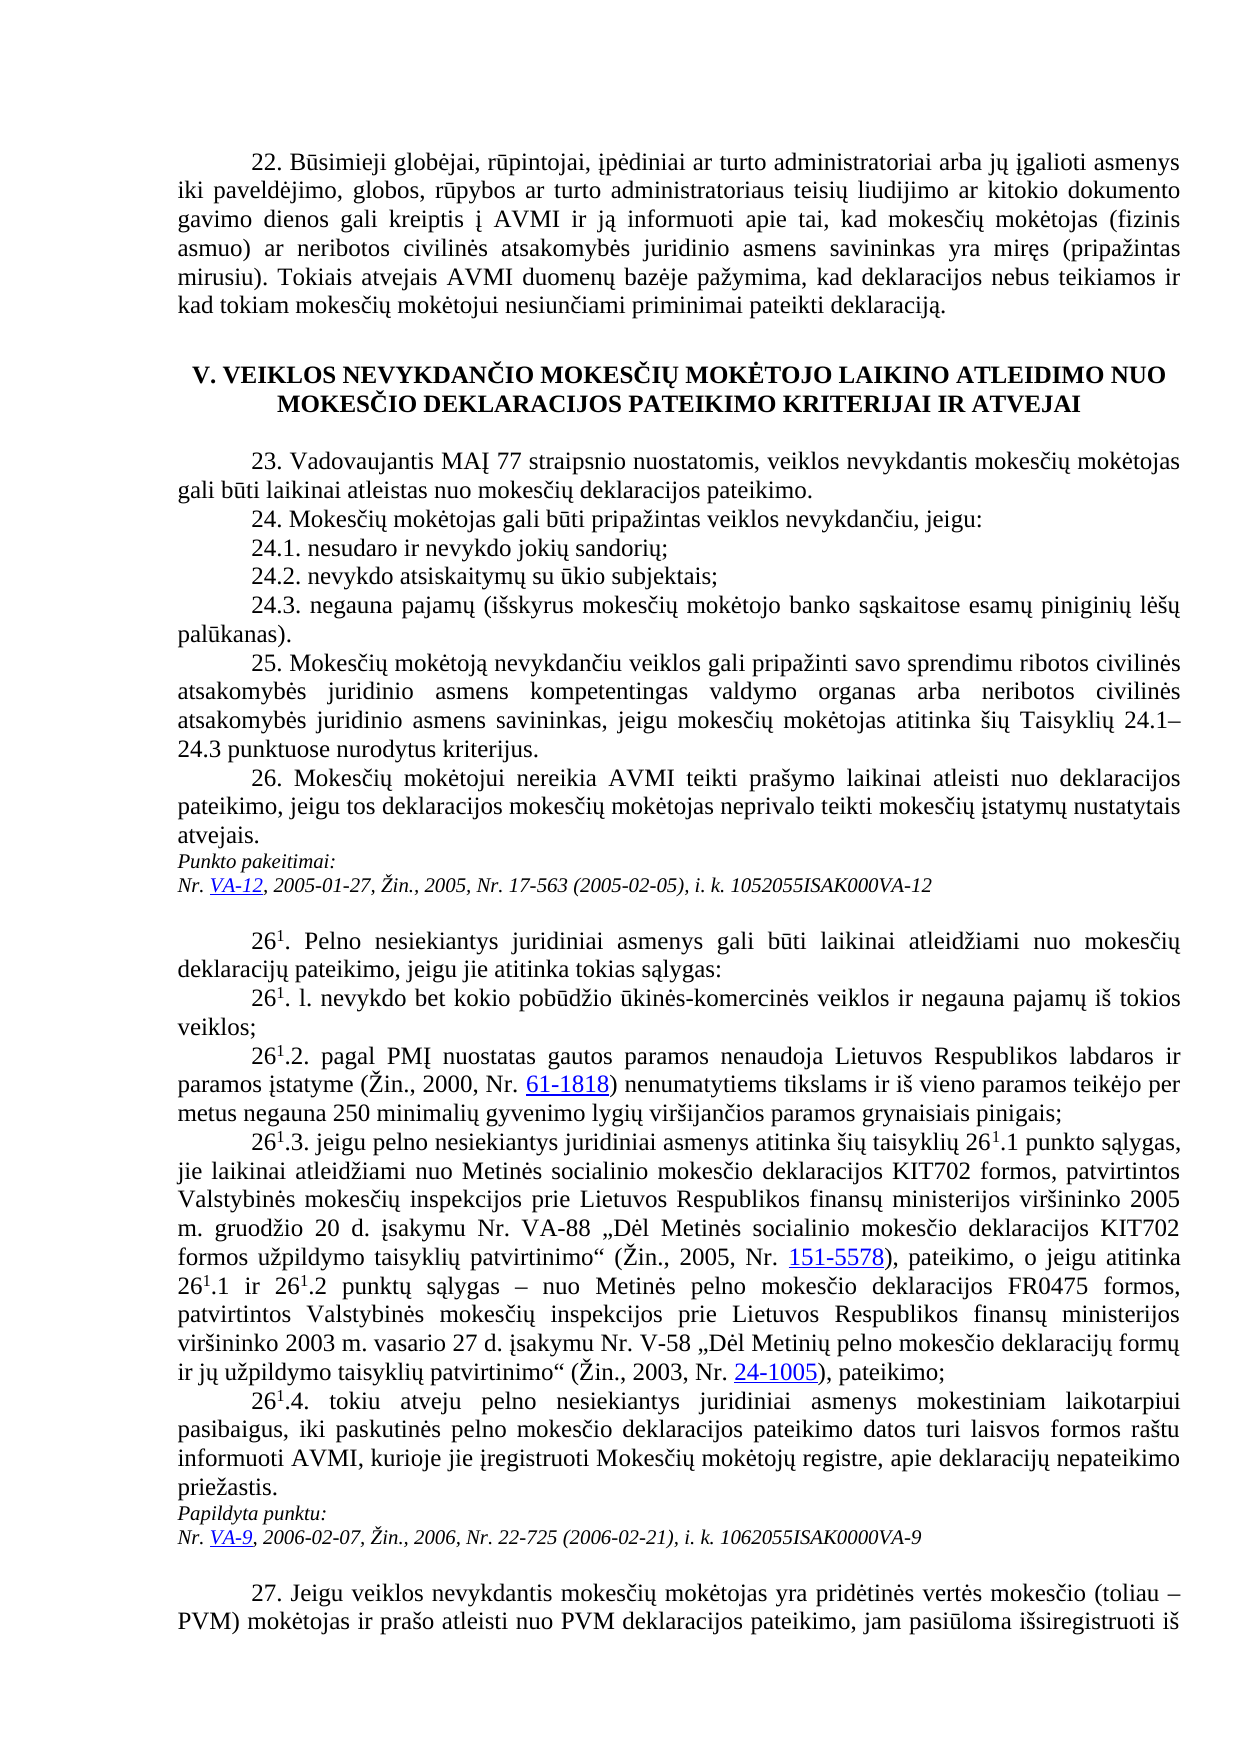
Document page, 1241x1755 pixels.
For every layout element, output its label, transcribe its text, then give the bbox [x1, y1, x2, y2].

text 261.3. jeigu pelno nesiekiantys juridiniai asmenys atitinka šių taisyklių 261.1 punkto sąlygas, jie laikinai atleidžiami nuo Metinės socialinio mokesčio deklaracijos KIT702 formos, patvirtintos Valstybinės mokesčių inspekcijos prie Lietuvos Respublikos finansų ministerijos viršininko 2005 m. gruodžio 20 d. įsakymu Nr. VA-88 „Dėl Metinės socialinio mokesčio deklaracijos KIT702 formos užpildymo taisyklių patvirtinimo“ (Žin., 2005, Nr. 151-5578), pateikimo, o jeigu atitinka 261.1 ir 261.2 punktų sąlygas – nuo Metinės pelno mokesčio deklaracijos FR0475 formos, patvirtintos Valstybinės mokesčių inspekcijos prie Lietuvos Respublikos finansų ministerijos viršininko 2003 m. vasario 27 d. įsakymu Nr. V-58 „Dėl Metinių pelno mokesčio deklaracijų formų ir jų užpildymo taisyklių patvirtinimo“ (Žin., 2003, Nr. 24-1005), pateikimo; [177, 1127, 1181, 1386]
text Papildyta punktu: [177, 1501, 1181, 1525]
text 261.2. pagal PMĮ nuostatas gautos paramos nenaudoja Lietuvos Respublikos labdaros ir paramos įstatyme (Žin., 2000, Nr. 61-1818) nenumatytiems tikslams ir iš vieno paramos teikėjo per metus negauna 250 minimalių gyvenimo lygių viršijančios paramos grynaisiais pinigais; [177, 1041, 1181, 1127]
text 24. Mokesčių mokėtojas gali būti pripažintas veiklos nevykdančiu, jeigu: [177, 504, 1181, 533]
text 261. l. nevykdo bet kokio pobūdžio ūkinės-komercinės veiklos ir negauna pajamų iš tokios veiklos; [177, 983, 1181, 1041]
text 27. Jeigu veiklos nevykdantis mokesčių mokėtojas yra pridėtinės vertės mokesčio (toliau – PVM) mokėtojas ir prašo atleisti nuo PVM deklaracijos pateikimo, jam pasiūloma išsiregistruoti iš [177, 1578, 1181, 1635]
text 22. Būsimieji globėjai, rūpintojai, įpėdiniai ar turto administratoriai arba jų įgalioti asmenys iki paveldėjimo, globos, rūpybos ar turto administratoriaus teisių liudijimo ar kitokio dokumento gavimo dienos gali kreiptis į AVMI ir ją informuoti apie tai, kad mokesčių mokėtojas (fizinis asmuo) ar neribotos civilinės atsakomybės juridinio asmens savininkas yra miręs (pripažintas mirusiu). Tokiais atvejais AVMI duomenų bazėje pažymima, kad deklaracijos nebus teikiamos ir kad tokiam mokesčių mokėtojui nesiunčiami priminimai pateikti deklaraciją. [177, 147, 1181, 319]
text 25. Mokesčių mokėtoją nevykdančiu veiklos gali pripažinti savo sprendimu ribotos civilinės atsakomybės juridinio asmens kompetentingas valdymo organas arba neribotos civilinės atsakomybės juridinio asmens savininkas, jeigu mokesčių mokėtojas atitinka šių Taisyklių 24.1–24.3 punktuose nurodytus kriterijus. [177, 648, 1181, 763]
text 24.2. nevykdo atsiskaitymų su ūkio subjektais; [177, 561, 1181, 590]
text 23. Vadovaujantis MAĮ 77 straipsnio nuostatomis, veiklos nevykdantis mokesčių mokėtojas gali būti laikinai atleistas nuo mokesčių deklaracijos pateikimo. [177, 446, 1181, 504]
text 24.1. nesudaro ir nevykdo jokių sandorių; [177, 533, 1181, 561]
text Nr. VA-12, 2005-01-27, Žin., 2005, Nr. 17-563 (2005-02-05), i. k. 1052055ISAK000VA-12 [177, 873, 1181, 897]
text Nr. VA-9, 2006-02-07, Žin., 2006, Nr. 22-725 (2006-02-21), i. k. 1062055ISAK0000VA-9 [177, 1525, 1181, 1549]
text 261. Pelno nesiekiantys juridiniai asmenys gali būti laikinai atleidžiami nuo mokesčių deklaracijų pateikimo, jeigu jie atitinka tokias sąlygas: [177, 926, 1181, 983]
text V. veiklos nevykdančIO mokesčių mokėtojO LAIKINO atleidimo nuo mokesčiO deklaracijOS pateikimo KRITERIJAI IR ATVEJAI [177, 360, 1181, 418]
text Punkto pakeitimai: [177, 849, 1181, 873]
text 24.3. negauna pajamų (išskyrus mokesčių mokėtojo banko sąskaitose esamų piniginių lėšų palūkanas). [177, 590, 1181, 648]
text 261.4. tokiu atveju pelno nesiekiantys juridiniai asmenys mokestiniam laikotarpiui pasibaigus, iki paskutinės pelno mokesčio deklaracijos pateikimo datos turi laisvos formos raštu informuoti AVMI, kurioje jie įregistruoti Mokesčių mokėtojų registre, apie deklaracijų nepateikimo priežastis. [177, 1386, 1181, 1501]
text 26. Mokesčių mokėtojui nereikia AVMI teikti prašymo laikinai atleisti nuo deklaracijos pateikimo, jeigu tos deklaracijos mokesčių mokėtojas neprivalo teikti mokesčių įstatymų nustatytais atvejais. [177, 763, 1181, 849]
